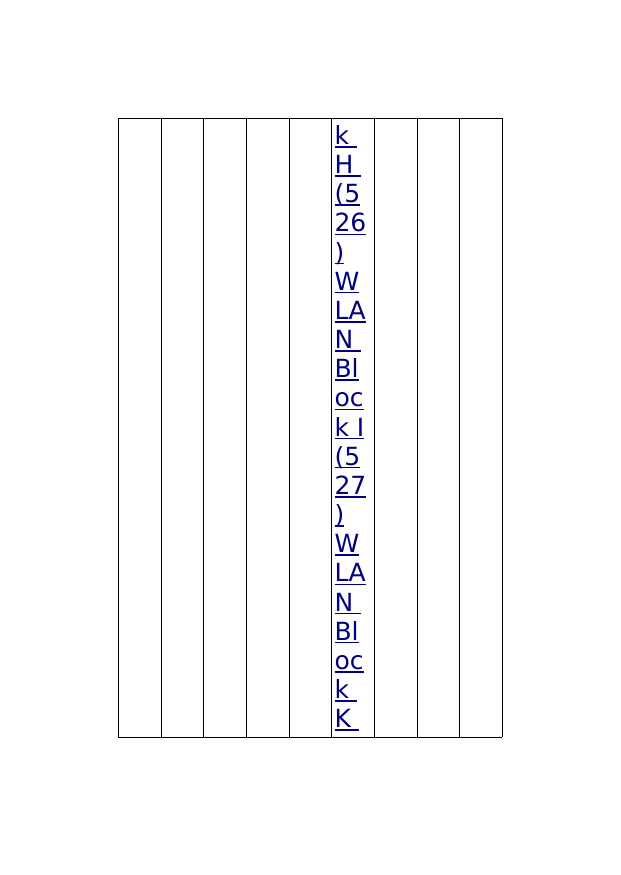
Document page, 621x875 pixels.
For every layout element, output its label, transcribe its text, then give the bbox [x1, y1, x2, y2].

table_cell [290, 119, 331, 737]
table_cell [418, 119, 459, 737]
table_cell [119, 119, 161, 737]
table_cell [204, 119, 246, 737]
table_cell [247, 119, 289, 737]
table_cell k H (526) WLAN Block I (527) WLAN Block K [332, 119, 374, 737]
table_cell [460, 119, 502, 737]
table_cell [162, 119, 203, 737]
table_cell [375, 119, 417, 737]
